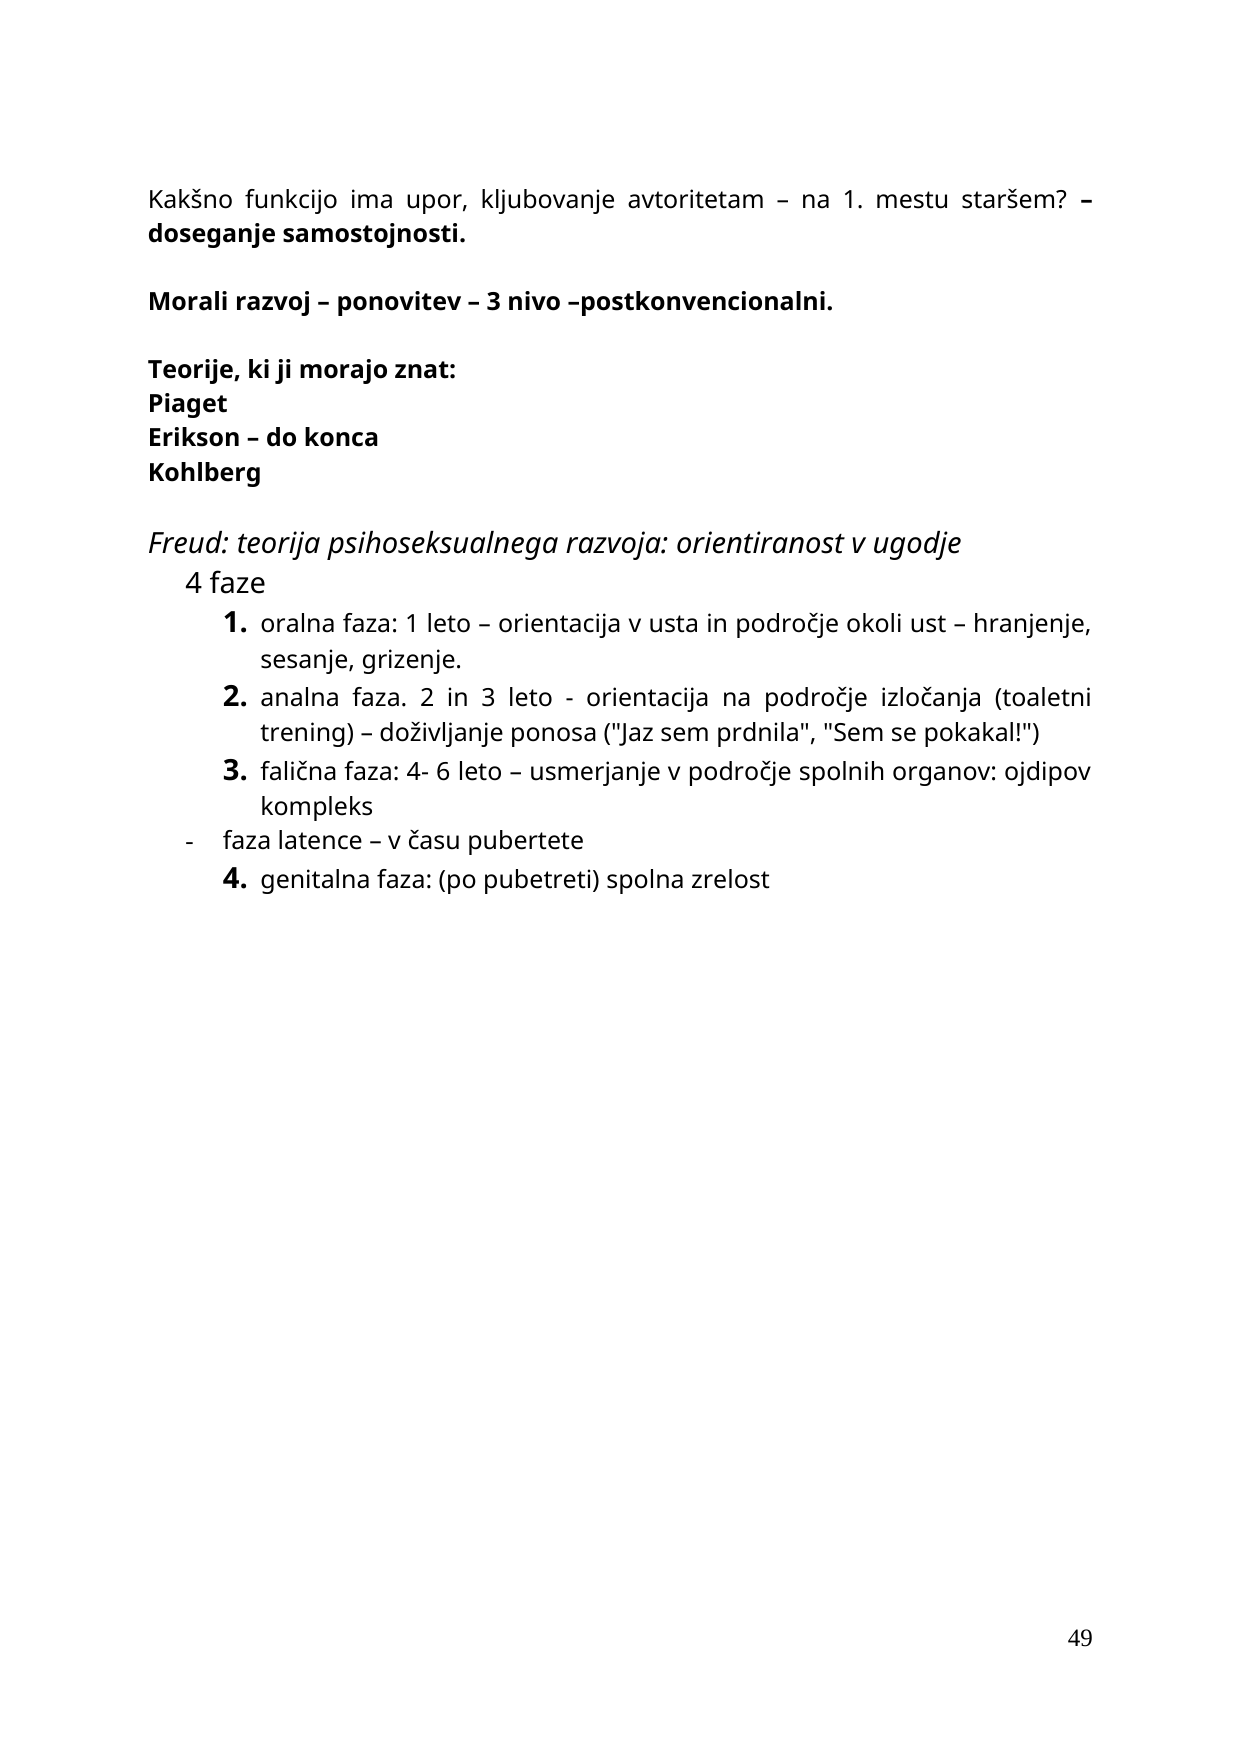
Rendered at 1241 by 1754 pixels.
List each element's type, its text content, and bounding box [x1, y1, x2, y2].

list analna faza. 2 in 3 leto - orientacija na področje izločanja (toaletni trening) – doživljanje ponosa ("Jaz sem prdnila", "Sem se pokakal!") [223, 675, 1093, 749]
text Freud: teorija psihoseksualnega razvoja: orientiranost v ugodje [148, 522, 1093, 562]
text Teorije, ki ji morajo znat: [148, 352, 1093, 386]
list falična faza: 4- 6 leto – usmerjanje v področje spolnih organov: ojdipov kompleks [223, 749, 1093, 823]
text Erikson – do konca [148, 420, 1093, 454]
text 4 faze [185, 562, 1093, 602]
text Kohlberg [148, 454, 1093, 488]
list genitalna faza: (po pubetreti) spolna zrelost [223, 857, 1093, 897]
text Kakšno funkcijo ima upor, kljubovanje avtoritetam – na 1. mestu staršem? – doseganje samostojnosti. [148, 182, 1093, 250]
text Piaget [148, 386, 1093, 420]
text Morali razvoj – ponovitev – 3 nivo –postkonvencionalni. [148, 284, 1093, 318]
list oralna faza: 1 leto – orientacija v usta in področje okoli ust – hranjenje, sesanje, grizenje. [223, 602, 1093, 675]
list faza latence – v času pubertete [185, 823, 1093, 857]
